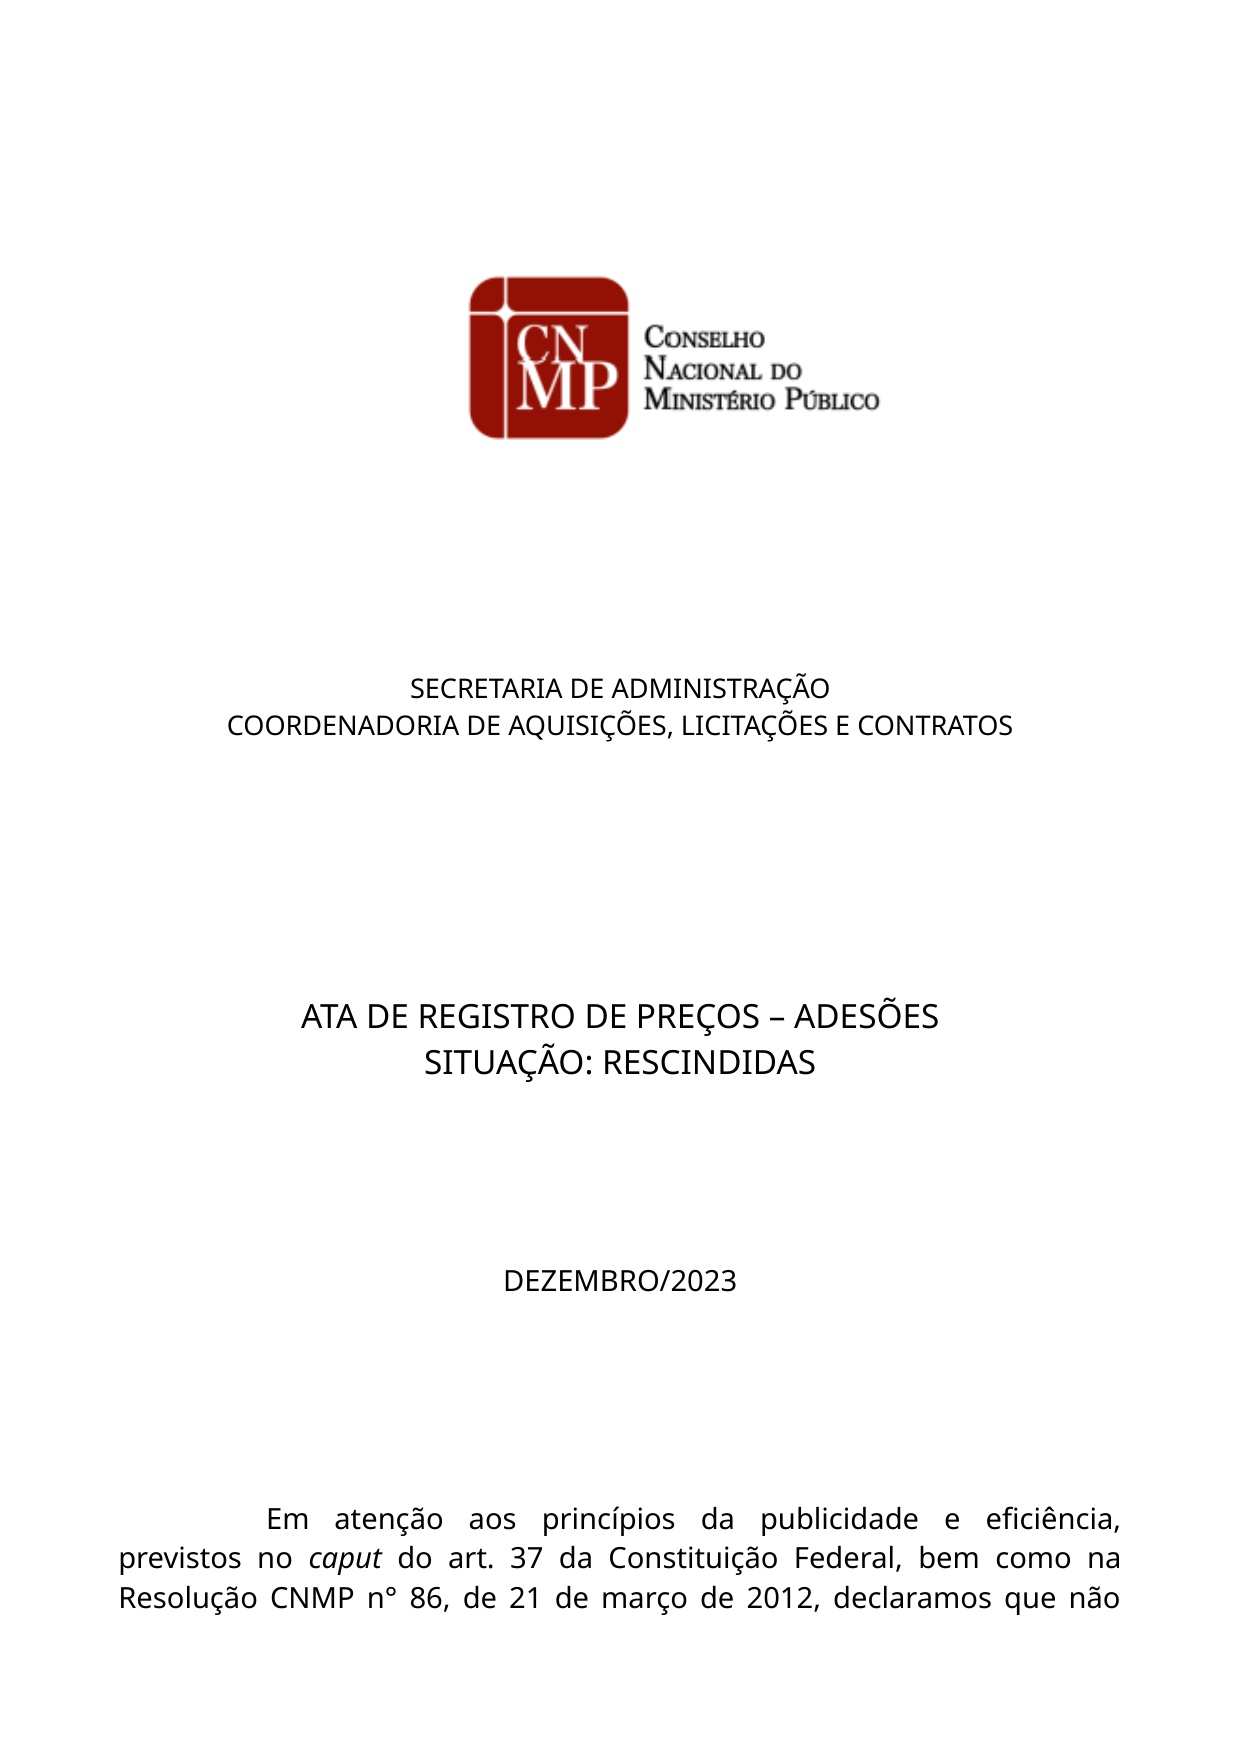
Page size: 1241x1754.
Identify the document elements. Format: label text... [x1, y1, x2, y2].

text SECRETARIA DE ADMINISTRAÇÃO [118, 669, 1122, 706]
text COORDENADORIA DE AQUISIÇÕES, LICITAÇÕES E CONTRATOS [118, 706, 1122, 743]
text DEZEMBRO/2023 [118, 1260, 1122, 1299]
text Em atenção aos princípios da publicidade e eficiência, previstos no caput do art. 37 da Constituição Federal, bem como na Resolução CNMP n° 86, de 21 de março de 2012, declaramos que não [118, 1498, 1122, 1617]
text SITUAÇÃO: RESCINDIDAS [118, 1038, 1122, 1084]
text ATA DE REGISTRO DE PREÇOS – ADESÕES [118, 993, 1122, 1038]
